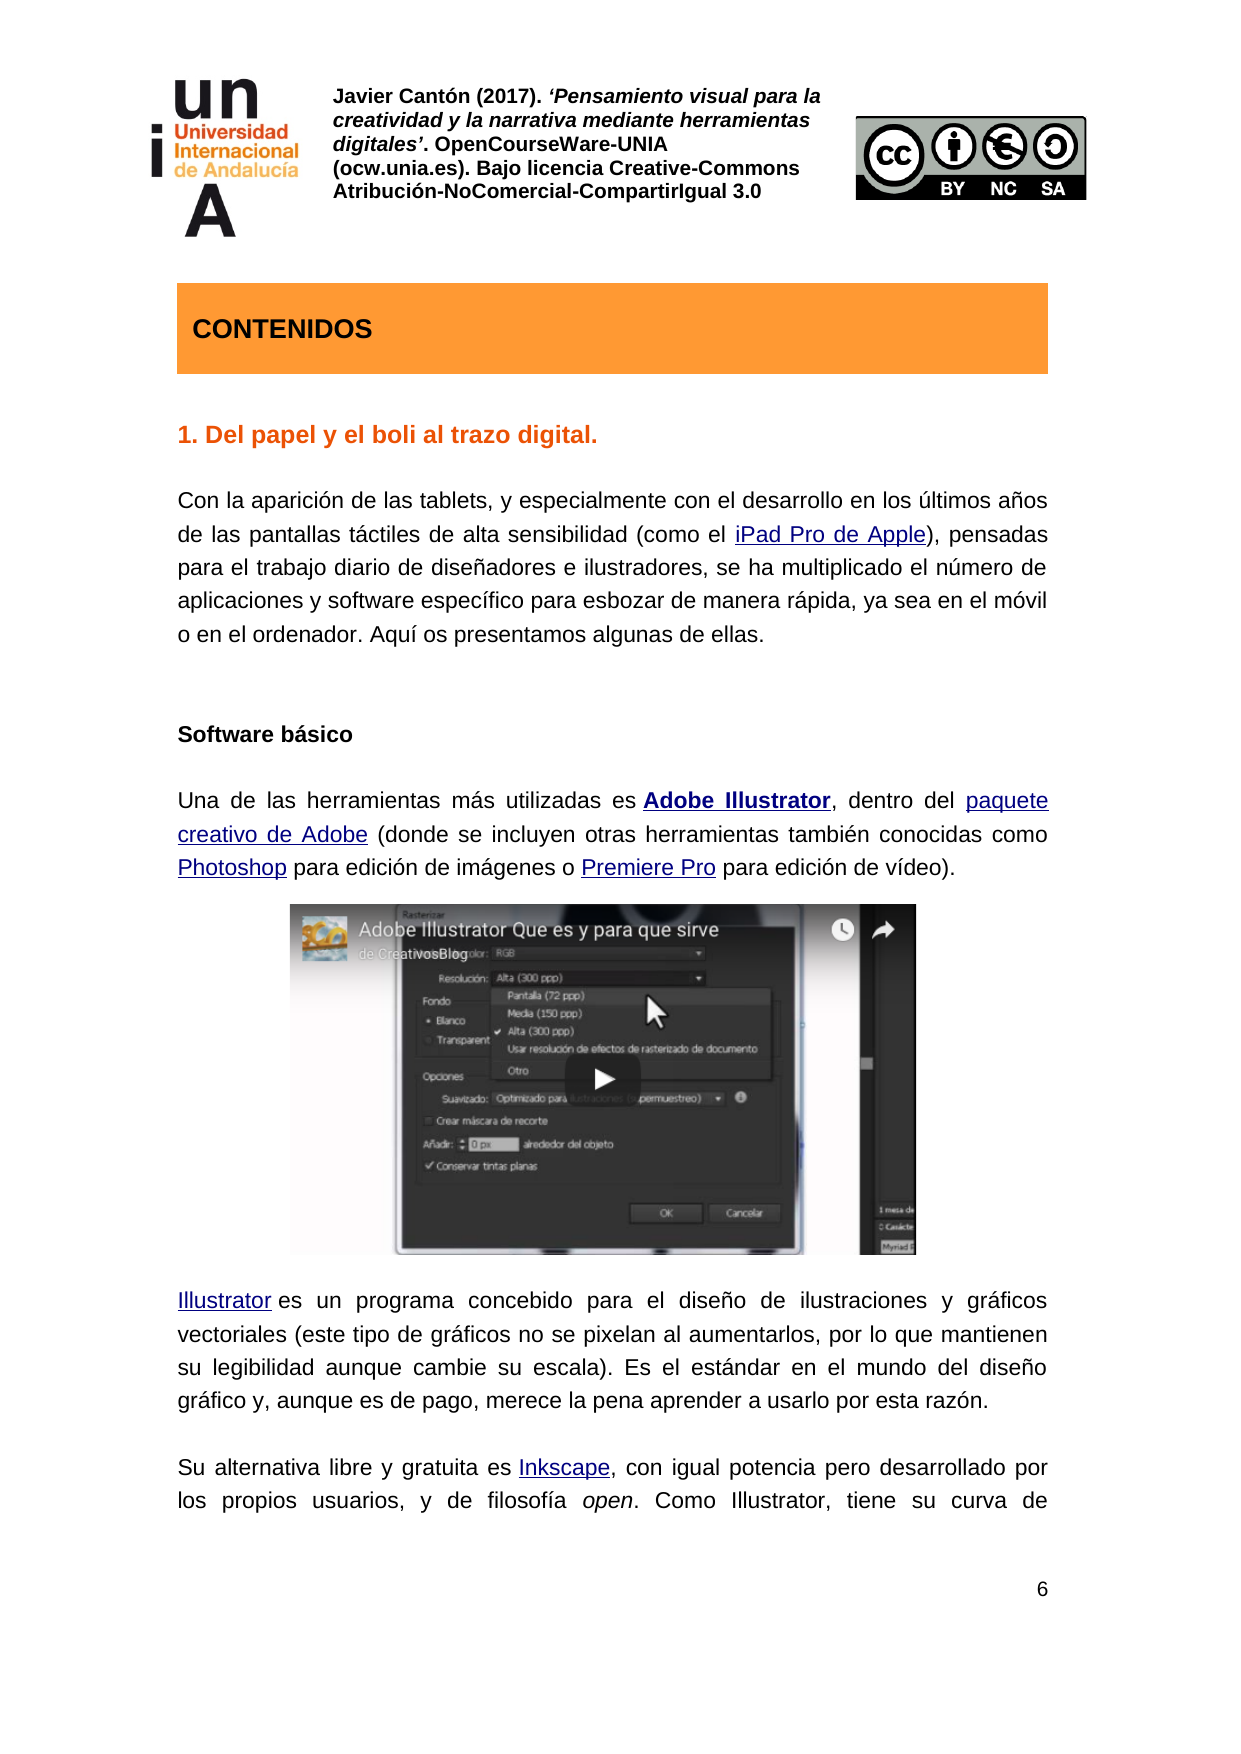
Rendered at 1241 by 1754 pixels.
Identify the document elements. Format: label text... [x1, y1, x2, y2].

text CONTENIDOS [177, 313, 1048, 344]
text Una de las herramientas más utilizadas es Adobe Illustrator, dentro del paquete creativo de Adobe (donde se incluyen otras herramientas también conocidas como Photoshop para edición de imágenes o Premiere Pro para edición de vídeo). [177, 782, 1048, 882]
text Su alternativa libre y gratuita es Inkscape, con igual potencia pero desarrollado por los propios usuarios, y de filosofía open. Como Illustrator, tiene su curva de [177, 1449, 1048, 1516]
text Con la aparición de las tablets, y especialmente con el desarrollo en los últimos años de las pantallas táctiles de alta sensibilidad (como el iPad Pro de Apple), pensadas para el trabajo diario de diseñadores e ilustradores, se ha multiplicado el número de aplicaciones y software específico para esbozar de manera rápida, ya sea en el móvil o en el ordenador. Aquí os presentamos algunas de ellas. [177, 482, 1048, 649]
text 1. Del papel y el boli al trazo digital. [177, 420, 1048, 449]
text Illustrator es un programa concebido para el diseño de ilustraciones y gráficos vectoriales (este tipo de gráficos no se pixelan al aumentarlos, por lo que mantienen su legibilidad aunque cambie su escala). Es el estándar en el mundo del diseño gráfico y, aunque es de pago, merece la pena aprender a usarlo por esta razón. [177, 1282, 1048, 1416]
text Software básico [177, 716, 1048, 749]
